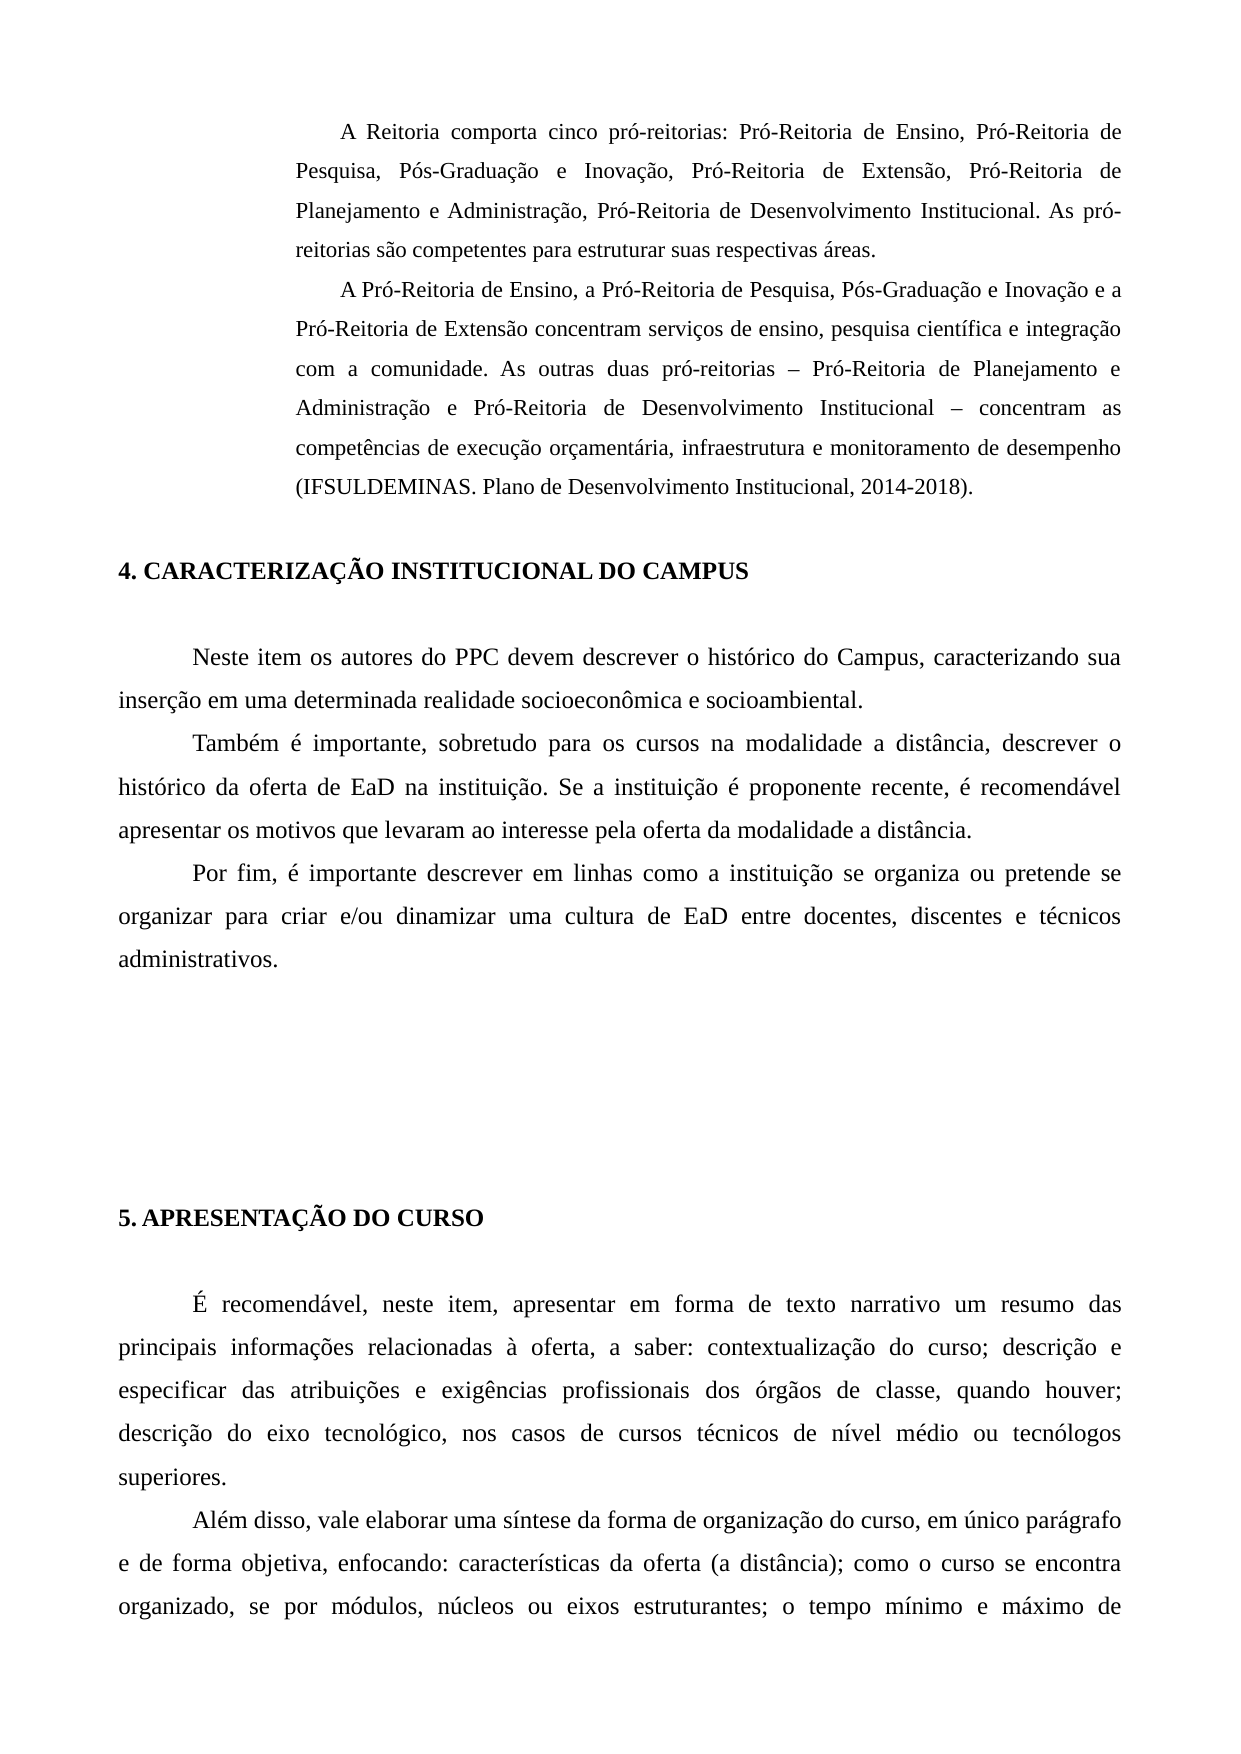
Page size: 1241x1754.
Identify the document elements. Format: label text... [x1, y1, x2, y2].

text Por fim, é importante descrever em linhas como a instituição se organiza ou pretende se organizar para criar e/ou dinamizar uma cultura de EaD entre docentes, discentes e técnicos administrativos. [118, 858, 1123, 973]
text A Pró-Reitoria de Ensino, a Pró-Reitoria de Pesquisa, Pós-Graduação e Inovação e a Pró-Reitoria de Extensão concentram serviços de ensino, pesquisa científica e integração com a comunidade. As outras duas pró-reitorias – Pró-Reitoria de Planejamento e Administração e Pró-Reitoria de Desenvolvimento Institucional – concentram as competências de execução orçamentária, infraestrutura e monitoramento de desempenho (IFSULDEMINAS. Plano de Desenvolvimento Institucional, 2014-2018). [295, 276, 1123, 500]
text A Reitoria comporta cinco pró-reitorias: Pró-Reitoria de Ensino, Pró-Reitoria de Pesquisa, Pós-Graduação e Inovação, Pró-Reitoria de Extensão, Pró-Reitoria de Planejamento e Administração, Pró-Reitoria de Desenvolvimento Institucional. As pró-reitorias são competentes para estruturar suas respectivas áreas. [295, 118, 1123, 263]
text É recomendável, neste item, apresentar em forma de texto narrativo um resumo das principais informações relacionadas à oferta, a saber: contextualização do curso; descrição e especificar das atribuições e exigências profissionais dos órgãos de classe, quando houver; descrição do eixo tecnológico, nos casos de cursos técnicos de nível médio ou tecnólogos superiores. [118, 1289, 1123, 1490]
text Também é importante, sobretudo para os cursos na modalidade a distância, descrever o histórico da oferta de EaD na instituição. Se a instituição é proponente recente, é recomendável apresentar os motivos que levaram ao interesse pela oferta da modalidade a distância. [118, 728, 1123, 843]
text Neste item os autores do PPC devem descrever o histórico do Campus, caracterizando sua inserção em uma determinada realidade socioeconômica e socioambiental. [118, 642, 1123, 714]
text Além disso, vale elaborar uma síntese da forma de organização do curso, em único parágrafo e de forma objetiva, enfocando: características da oferta (a distância); como o curso se encontra organizado, se por módulos, núcleos ou eixos estruturantes; o tempo mínimo e máximo de [118, 1505, 1123, 1620]
text 5. APRESENTAÇÃO DO CURSO [118, 1203, 1123, 1232]
text 4. CARACTERIZAÇÃO INSTITUCIONAL DO CAMPUS [118, 556, 1123, 585]
